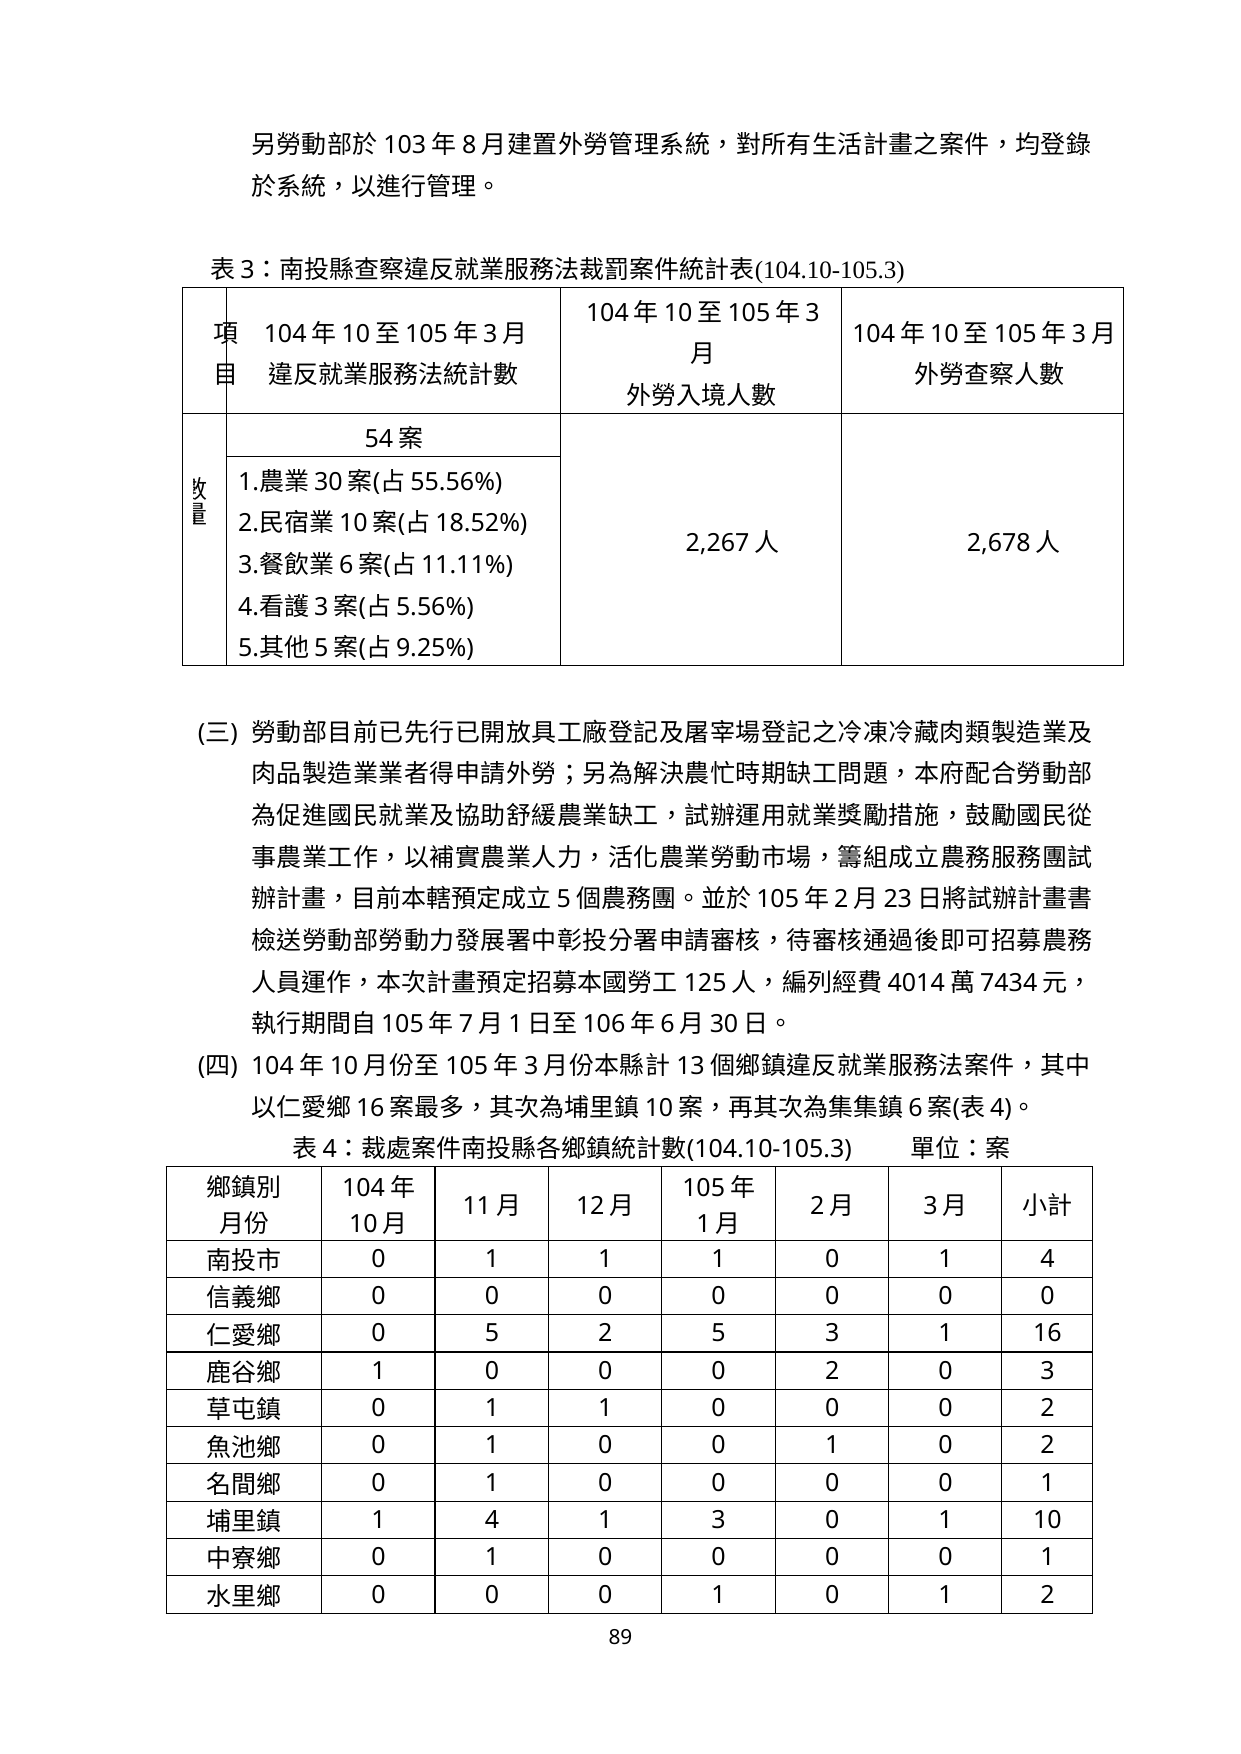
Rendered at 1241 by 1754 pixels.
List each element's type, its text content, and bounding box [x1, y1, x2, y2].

table_cell 0 [322, 1241, 434, 1277]
table_cell 0 [662, 1353, 775, 1389]
table_cell 0 [776, 1502, 888, 1538]
table_header 項目 [183, 288, 226, 413]
table_cell 0 [662, 1278, 775, 1314]
table_cell 0 [776, 1464, 888, 1501]
table_cell 0 [436, 1353, 548, 1389]
table_cell 2 [1002, 1390, 1092, 1426]
table_cell 2,678人 [842, 414, 1123, 665]
table_cell 1 [1002, 1539, 1092, 1575]
table_header 105年 1月 [662, 1167, 775, 1239]
table_cell 1 [436, 1427, 548, 1463]
text 表3：南投縣查察違反就業服務法裁罰案件統計表(104.10-105.3) [210, 245, 1092, 287]
table_cell 1 [322, 1502, 434, 1538]
table_cell 1 [436, 1539, 548, 1575]
list 勞動部目前已先行已開放具工廠登記及屠宰場登記之冷凍冷藏肉類製造業及肉品製造業業者得申請外勞；另為解決農忙時期缺工問題，本府配合勞動部為促進國民就業及協助舒緩農業缺工，試辦運用就業獎勵措施，鼓勵國民從事農業工作，以補實農業人力，活化農業勞動市場，籌組成立農務服務團試辦計畫，目前本轄預定成立5個農務團。並於105年2月23日將試辦計畫書檢送勞動部勞動力發展署中彰投分署申請審核，待審核通過後即可招募農務人員運作，本次計畫預定招募本國勞工125人，編列經費4014萬7434元，執行期間自105年7月1日至106年6月30日。 [198, 708, 1092, 1041]
table_header 2月 [776, 1167, 888, 1239]
table_header 鄉鎮別 月份 [167, 1167, 321, 1239]
table_cell 0 [776, 1278, 888, 1314]
table_cell 1 [1002, 1464, 1092, 1501]
table_cell 信義鄉 [167, 1278, 321, 1314]
table_cell 4 [1002, 1241, 1092, 1277]
table_cell 名間鄉 [167, 1464, 321, 1501]
table_cell 2,267人 [561, 414, 841, 665]
table_cell 0 [322, 1539, 434, 1575]
table_cell 0 [436, 1278, 548, 1314]
table_cell 1.農業30案(占55.56%) 2.民宿業10案(占18.52%) 3.餐飲業6案(占11.11%) 4.看護3案(占5.56%) 5.其他5案(占9.25%) [227, 457, 560, 665]
table_cell 水里鄉 [167, 1576, 321, 1612]
list 104年10月份至105年3月份違反就業服務法裁罰案件計54案(表3) ，其中以違法使用農業外勞30案最多，其次為民宿業外勞10案居第二名；104年10月份至105年3月份本縣外勞入境人數計2,267人，本府依法於3個月內進行外籍勞工生活計畫檢查計2,678人，並向外勞宣導1955外勞申訴專線，另勞動部於103年8月建置外勞管理系統，對所有生活計畫之案件，均登錄於系統，以進行管理。 [198, 120, 1092, 203]
table_header 3月 [889, 1167, 1001, 1239]
table_header 104年10至105年3月 外勞查察人數 [842, 288, 1123, 413]
table_cell 54案 [227, 414, 560, 456]
list 104年10月份至105年3月份本縣計13個鄉鎮違反就業服務法案件，其中以仁愛鄉16案最多，其次為埔里鎮10案，再其次為集集鎮6案(表4)。 [198, 1041, 1092, 1124]
table_cell 0 [889, 1278, 1001, 1314]
table_cell 鹿谷鄉 [167, 1353, 321, 1389]
table_header 104年10至105年3月 外勞入境人數 [561, 288, 841, 413]
table_cell 1 [549, 1502, 661, 1538]
table_cell 2 [776, 1353, 888, 1389]
table_cell 2 [1002, 1576, 1092, 1612]
table_cell 0 [549, 1464, 661, 1501]
table_cell 0 [322, 1390, 434, 1426]
table_cell 0 [889, 1464, 1001, 1501]
table_cell 0 [776, 1576, 888, 1612]
table_cell 1 [889, 1576, 1001, 1612]
table_cell 1 [776, 1427, 888, 1463]
table_cell 0 [889, 1390, 1001, 1426]
table_cell 0 [889, 1427, 1001, 1463]
table_cell 2 [549, 1315, 661, 1351]
table_cell 0 [549, 1427, 661, 1463]
table_cell 3 [776, 1315, 888, 1351]
table_cell 3 [662, 1502, 775, 1538]
table_cell 10 [1002, 1502, 1092, 1538]
table_cell 3 [1002, 1353, 1092, 1389]
table_cell 0 [776, 1241, 888, 1277]
table_cell 0 [889, 1353, 1001, 1389]
table_cell 0 [549, 1278, 661, 1314]
table_cell 1 [662, 1241, 775, 1277]
table_cell 0 [322, 1427, 434, 1463]
table_cell 仁愛鄉 [167, 1315, 321, 1351]
table_cell 0 [662, 1390, 775, 1426]
table_cell 0 [776, 1539, 888, 1575]
table_cell 0 [1002, 1278, 1092, 1314]
table_cell 1 [662, 1576, 775, 1612]
table_header 小計 [1002, 1167, 1092, 1239]
text 表4：裁處案件南投縣各鄉鎮統計數(104.10-105.3) 單位：案 [210, 1124, 1092, 1166]
table_cell 4 [436, 1502, 548, 1538]
table_cell 0 [436, 1576, 548, 1612]
table_cell 0 [662, 1427, 775, 1463]
table_cell 0 [322, 1576, 434, 1612]
table_cell 0 [662, 1539, 775, 1575]
table_cell 0 [549, 1539, 661, 1575]
table_cell 1 [889, 1502, 1001, 1538]
table_header 104年 10月 [322, 1167, 434, 1239]
table_cell 5 [436, 1315, 548, 1351]
table_cell 草屯鎮 [167, 1390, 321, 1426]
table_cell 1 [436, 1390, 548, 1426]
table_cell 1 [889, 1241, 1001, 1277]
table_header 12月 [549, 1167, 661, 1239]
table_cell 16 [1002, 1315, 1092, 1351]
table_cell 1 [889, 1315, 1001, 1351]
table_cell 1 [436, 1464, 548, 1501]
table_cell 2 [1002, 1427, 1092, 1463]
table_cell 南投市 [167, 1241, 321, 1277]
table_cell 0 [889, 1539, 1001, 1575]
table_cell 0 [549, 1353, 661, 1389]
table_cell 中寮鄉 [167, 1539, 321, 1575]
table_cell 1 [322, 1353, 434, 1389]
table_cell 0 [322, 1315, 434, 1351]
table_cell 數量 [183, 414, 226, 665]
table_cell 1 [549, 1390, 661, 1426]
table_cell 魚池鄉 [167, 1427, 321, 1463]
table_cell 0 [662, 1464, 775, 1501]
table_cell 5 [662, 1315, 775, 1351]
table_cell 埔里鎮 [167, 1502, 321, 1538]
table_cell 0 [776, 1390, 888, 1426]
table_cell 0 [322, 1464, 434, 1501]
table_header 11月 [436, 1167, 548, 1239]
table_cell 0 [549, 1576, 661, 1612]
table_cell 1 [436, 1241, 548, 1277]
table_cell 0 [322, 1278, 434, 1314]
table_cell 1 [549, 1241, 661, 1277]
table_header 104年10至105年3月 違反就業服務法統計數 [227, 288, 560, 413]
